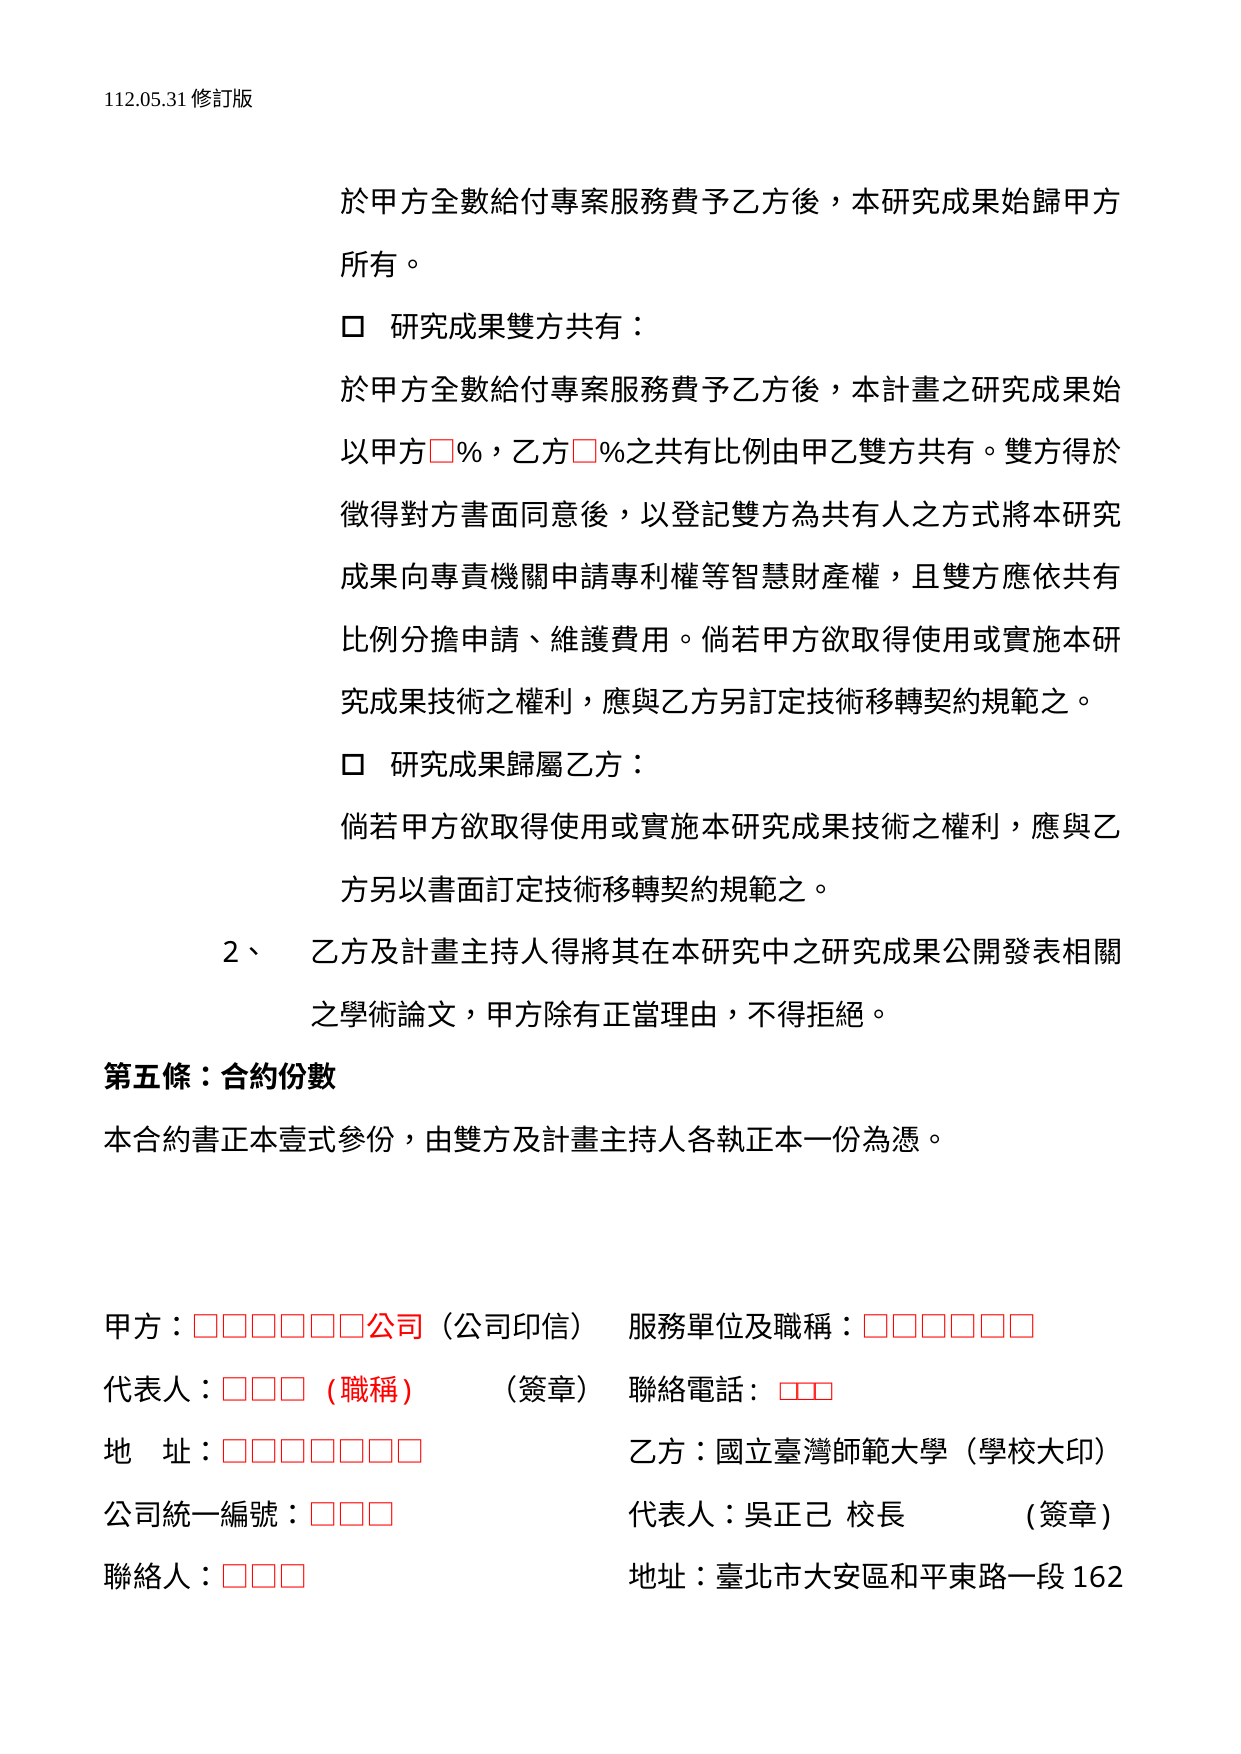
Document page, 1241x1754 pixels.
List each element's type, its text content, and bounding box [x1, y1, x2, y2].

text 甲方：□□□□□□公司（公司印信） [104, 1283, 613, 1346]
list 乙方及計畫主持人得將其在本研究中之研究成果公開發表相關之學術論文，甲方除有正當理由，不得拒絕。 [222, 908, 1122, 1033]
text 乙方：國立臺灣師範大學（學校大印） [628, 1408, 1137, 1471]
text 聯絡電話: □□□ [628, 1346, 1137, 1408]
text 地 址：□□□□□□□ [104, 1408, 613, 1471]
list 研究成果歸屬乙方： [340, 721, 1122, 783]
text 服務單位及職稱：□□□□□□ [628, 1283, 1137, 1346]
text 代表人：□□□ (職稱) （簽章） [104, 1346, 613, 1408]
text 本合約書正本壹式參份，由雙方及計畫主持人各執正本一份為憑。 [103, 1096, 1122, 1158]
text 倘若甲方欲取得使用或實施本研究成果技術之權利，應與乙方另以書面訂定技術移轉契約規範之。 [340, 783, 1122, 908]
list 研究成果雙方共有： [340, 283, 1122, 346]
text 代表人：吳正己 校長 (簽章) [628, 1471, 1137, 1533]
text 於甲方全數給付專案服務費予乙方後，本研究成果始歸甲方所有。 [340, 158, 1122, 283]
text 第五條：合約份數 [103, 1033, 1122, 1096]
text 於甲方全數給付專案服務費予乙方後，本計畫之研究成果始以甲方□%，乙方□%之共有比例由甲乙雙方共有。雙方得於徵得對方書面同意後，以登記雙方為共有人之方式將本研究成果向專責機關申請專利權等智慧財產權，且雙方應依共有比例分擔申請、維護費用。倘若甲方欲取得使用或實施本研究成果技術之權利，應與乙方另訂定技術移轉契約規範之。 [340, 346, 1122, 721]
text 地址：臺北市大安區和平東路一段162 [628, 1533, 1137, 1596]
text 聯絡人：□□□ [104, 1533, 613, 1596]
text 公司統一編號：□□□ [104, 1471, 613, 1533]
